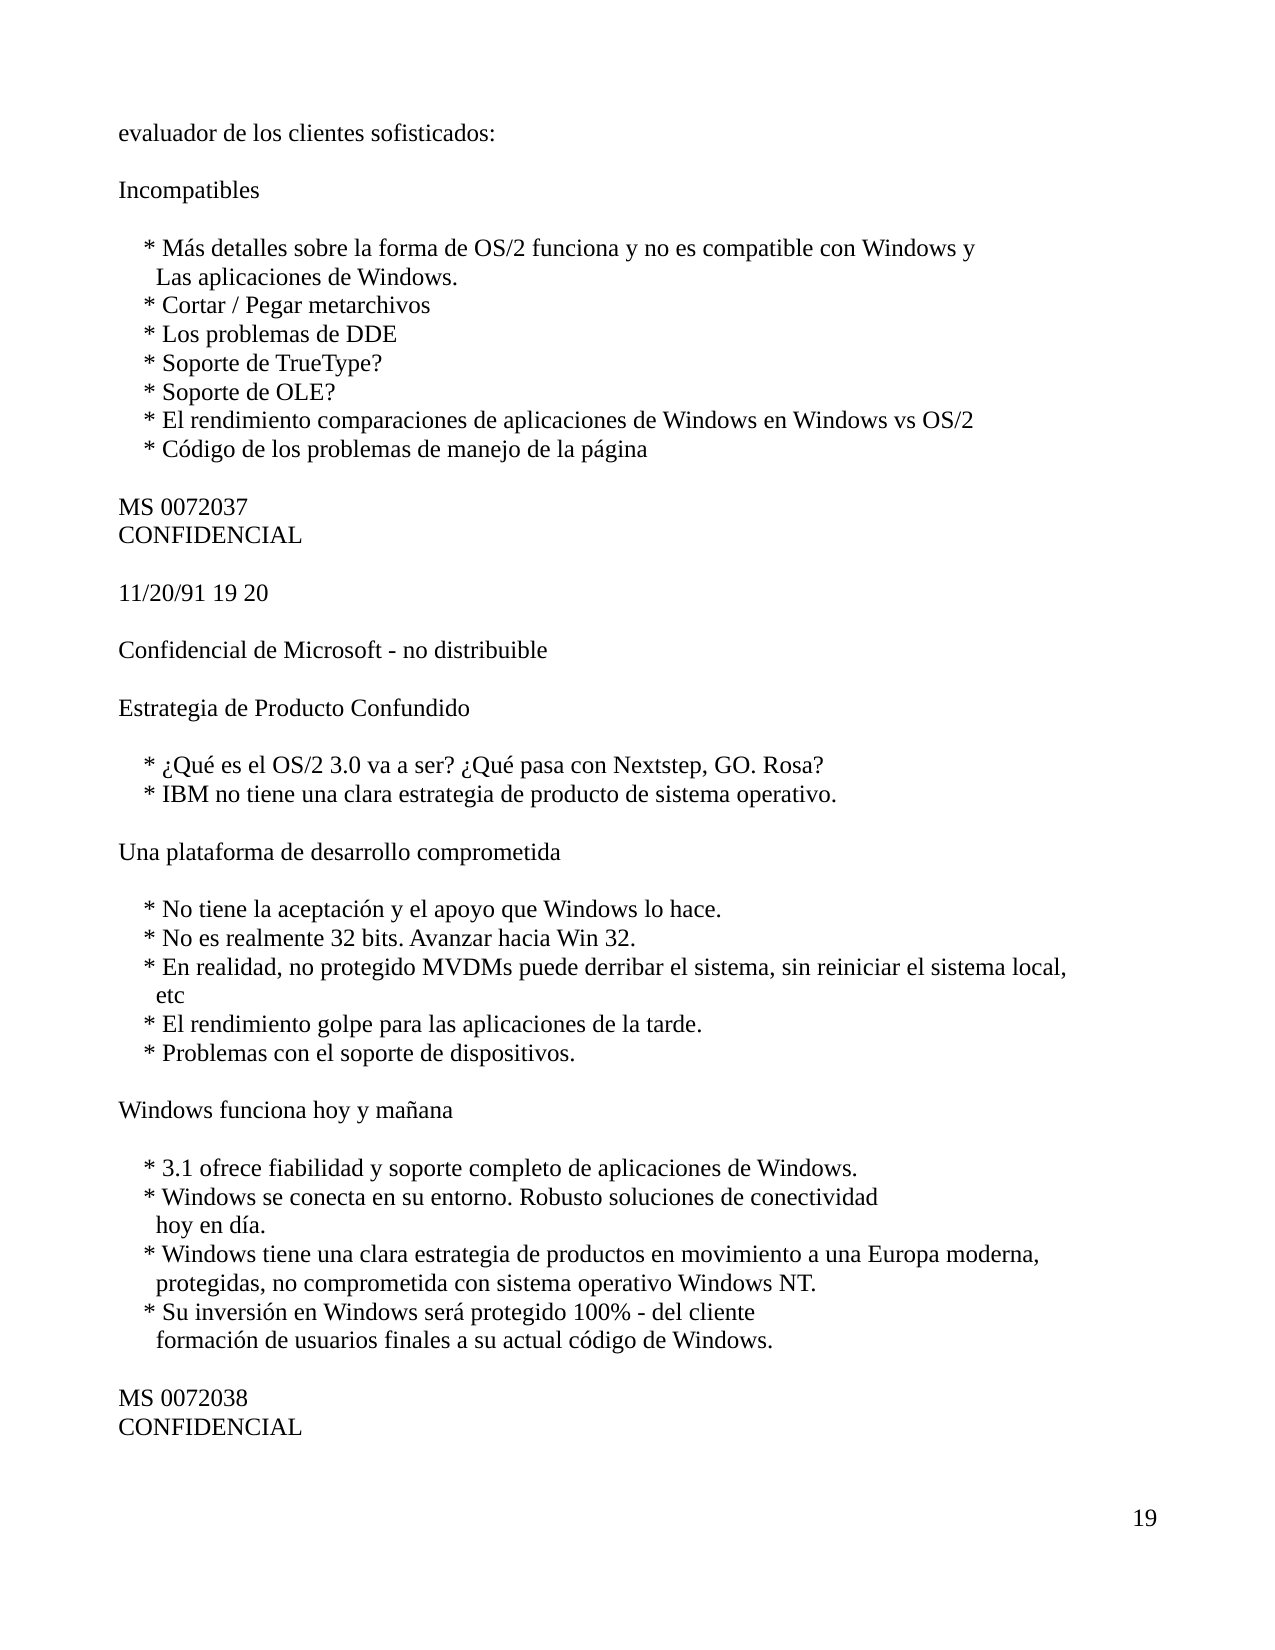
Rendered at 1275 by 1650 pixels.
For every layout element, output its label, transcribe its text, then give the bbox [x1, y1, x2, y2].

text MS 0072038 [118, 1383, 1157, 1412]
text * Los problemas de DDE [118, 319, 1157, 348]
text * ¿Qué es el OS/2 3.0 va a ser? ¿Qué pasa con Nextstep, GO. Rosa? [118, 751, 1157, 779]
text * Windows se conecta en su entorno. Robusto soluciones de conectividad [118, 1182, 1157, 1211]
text * IBM no tiene una clara estrategia de producto de sistema operativo. [118, 779, 1157, 808]
text CONFIDENCIAL [118, 521, 1157, 549]
text * El rendimiento comparaciones de aplicaciones de Windows en Windows vs OS/2 [118, 406, 1157, 434]
text * Su inversión en Windows será protegido 100% - del cliente [118, 1297, 1157, 1326]
text * No es realmente 32 bits. Avanzar hacia Win 32. [118, 923, 1157, 952]
text * En realidad, no protegido MVDMs puede derribar el sistema, sin reiniciar el sistema local, [118, 952, 1157, 981]
text * Windows tiene una clara estrategia de productos en movimiento a una Europa moderna, [118, 1239, 1157, 1268]
text Las aplicaciones de Windows. [118, 262, 1157, 291]
text Incompatibles [118, 176, 1157, 204]
text * Más detalles sobre la forma de OS/2 funciona y no es compatible con Windows y [118, 233, 1157, 262]
text etc [118, 981, 1157, 1009]
text * Soporte de TrueType? [118, 348, 1157, 377]
text * 3.1 ofrece fiabilidad y soporte completo de aplicaciones de Windows. [118, 1153, 1157, 1182]
text * Cortar / Pegar metarchivos [118, 291, 1157, 319]
text Estrategia de Producto Confundido [118, 693, 1157, 722]
text Una plataforma de desarrollo comprometida [118, 837, 1157, 866]
text Windows funciona hoy y mañana [118, 1096, 1157, 1124]
text CONFIDENCIAL [118, 1412, 1157, 1441]
text formación de usuarios finales a su actual código de Windows. [118, 1326, 1157, 1354]
text evaluador de los clientes sofisticados: [118, 118, 1157, 147]
text * No tiene la aceptación y el apoyo que Windows lo hace. [118, 894, 1157, 923]
text protegidas, no comprometida con sistema operativo Windows NT. [118, 1268, 1157, 1297]
text Confidencial de Microsoft - no distribuible [118, 636, 1157, 664]
text * Problemas con el soporte de dispositivos. [118, 1038, 1157, 1067]
text * Soporte de OLE? [118, 377, 1157, 406]
text * Código de los problemas de manejo de la página [118, 434, 1157, 463]
text MS 0072037 [118, 492, 1157, 521]
text * El rendimiento golpe para las aplicaciones de la tarde. [118, 1009, 1157, 1038]
text hoy en día. [118, 1211, 1157, 1239]
text 11/20/91 19 20 [118, 578, 1157, 607]
